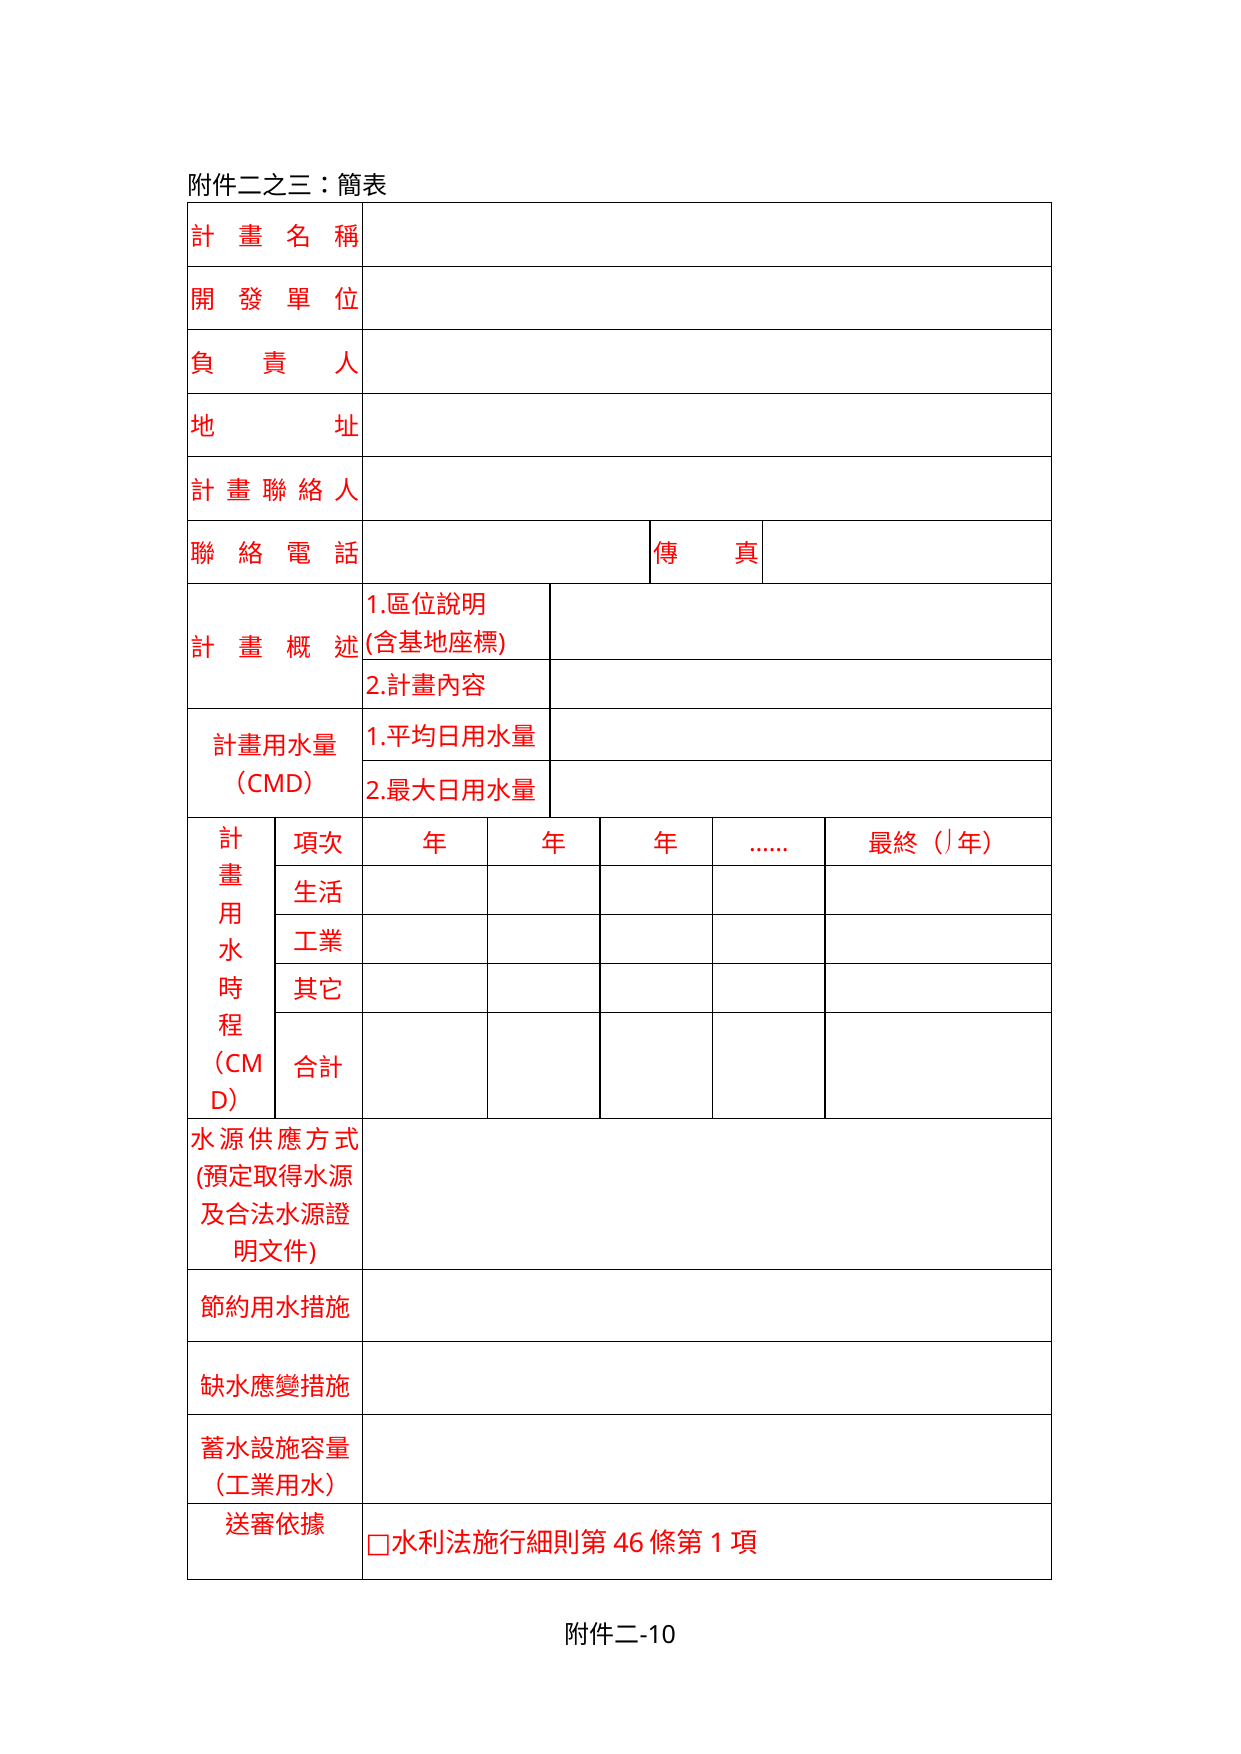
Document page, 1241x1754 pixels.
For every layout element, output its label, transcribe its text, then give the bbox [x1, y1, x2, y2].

table_cell [826, 915, 1051, 963]
table_cell 地址 [188, 394, 362, 456]
table_cell □水利法施行細則第46條第1項 [363, 1504, 1051, 1578]
table_cell [363, 1415, 1051, 1502]
table_cell [363, 457, 1051, 520]
table_cell [763, 521, 1051, 583]
table_cell [363, 394, 1051, 456]
table_cell 1.區位說明 (含基地座標) [363, 584, 549, 659]
table_cell [363, 964, 487, 1012]
table_cell 最終（ 年） [826, 818, 1051, 865]
table_cell 2.計畫內容 [363, 660, 549, 708]
table_cell [363, 915, 487, 963]
table_cell [363, 267, 1051, 329]
table_cell [488, 866, 599, 914]
table_cell 開發單位 [188, 267, 362, 329]
table_cell [551, 761, 1051, 817]
table_cell [601, 1013, 712, 1118]
table_cell 其它 [276, 964, 362, 1012]
table_cell 水源供應方式 (預定取得水源及合法水源證明文件) [188, 1119, 362, 1269]
table_cell 年 [488, 818, 599, 865]
table_cell [488, 1013, 599, 1118]
table_cell [601, 964, 712, 1012]
table_cell 合計 [276, 1013, 362, 1118]
table_cell [713, 964, 824, 1012]
table_cell 節約用水措施 [188, 1270, 362, 1341]
table_cell 計 畫 用 水 時 程 （CMD） [188, 818, 274, 1118]
table_cell [601, 915, 712, 963]
table_cell 計畫聯絡人 [188, 457, 362, 520]
table_cell 負責人 [188, 330, 362, 393]
table_cell …… [713, 818, 824, 865]
table_cell 缺水應變措施 [188, 1342, 362, 1414]
table_cell [601, 866, 712, 914]
table_cell [363, 1119, 1051, 1269]
table_cell [713, 1013, 824, 1118]
table_cell [488, 964, 599, 1012]
table_cell [826, 1013, 1051, 1118]
table_cell [551, 584, 1051, 659]
table_cell [713, 866, 824, 914]
table_cell 生活 [276, 866, 362, 914]
table_cell 蓄水設施容量（工業用水） [188, 1415, 362, 1502]
table_cell 年 [363, 818, 487, 865]
table_cell [826, 964, 1051, 1012]
table_cell [488, 915, 599, 963]
table_cell 年 [601, 818, 712, 865]
table_header 計畫名稱 [188, 203, 362, 266]
table_cell [826, 866, 1051, 914]
table_cell [363, 1013, 487, 1118]
table_cell [713, 915, 824, 963]
table_cell 計畫用水量 （CMD） [188, 709, 362, 817]
table_cell [363, 866, 487, 914]
table_cell 工業 [276, 915, 362, 963]
table_cell 項次 [276, 818, 362, 865]
table_cell [551, 660, 1051, 708]
table_cell [363, 330, 1051, 393]
table_cell 2.最大日用水量 [363, 761, 549, 817]
table_cell 傳真 [651, 521, 762, 583]
table_header [363, 203, 1051, 266]
table_cell [363, 521, 649, 583]
table_cell [363, 1270, 1051, 1341]
table_cell 1.平均日用水量 [363, 709, 549, 759]
table_cell 計畫概述 [188, 584, 362, 708]
table_cell [551, 709, 1051, 759]
table_cell [363, 1342, 1051, 1414]
table_cell 送審依據 [188, 1504, 362, 1578]
text 附件二之三：簡表 [187, 164, 1053, 202]
table_cell 聯絡電話 [188, 521, 362, 583]
